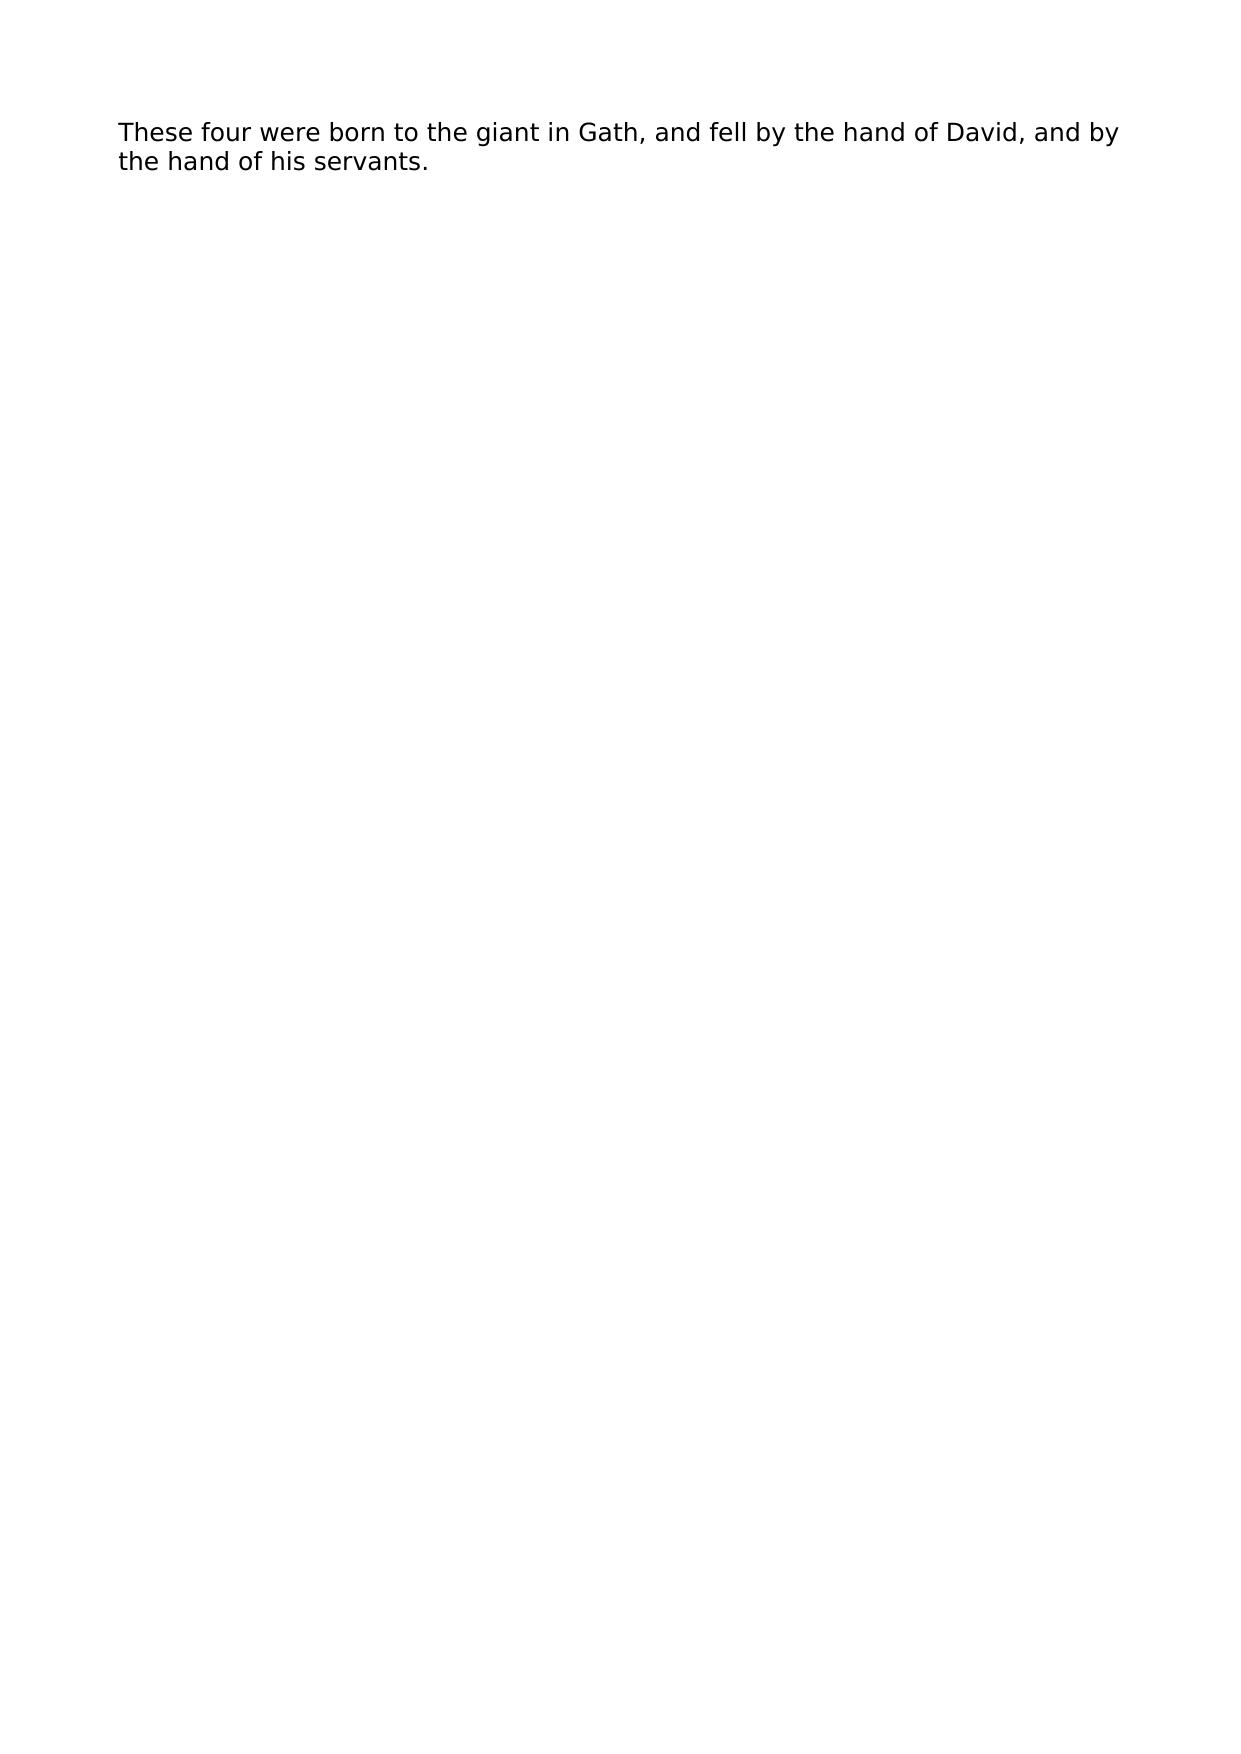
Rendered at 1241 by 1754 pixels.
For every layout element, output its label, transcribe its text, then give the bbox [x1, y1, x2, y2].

text These four were born to the giant in Gath, and fell by the hand of David, and by the hand of his servants. [118, 118, 1122, 176]
